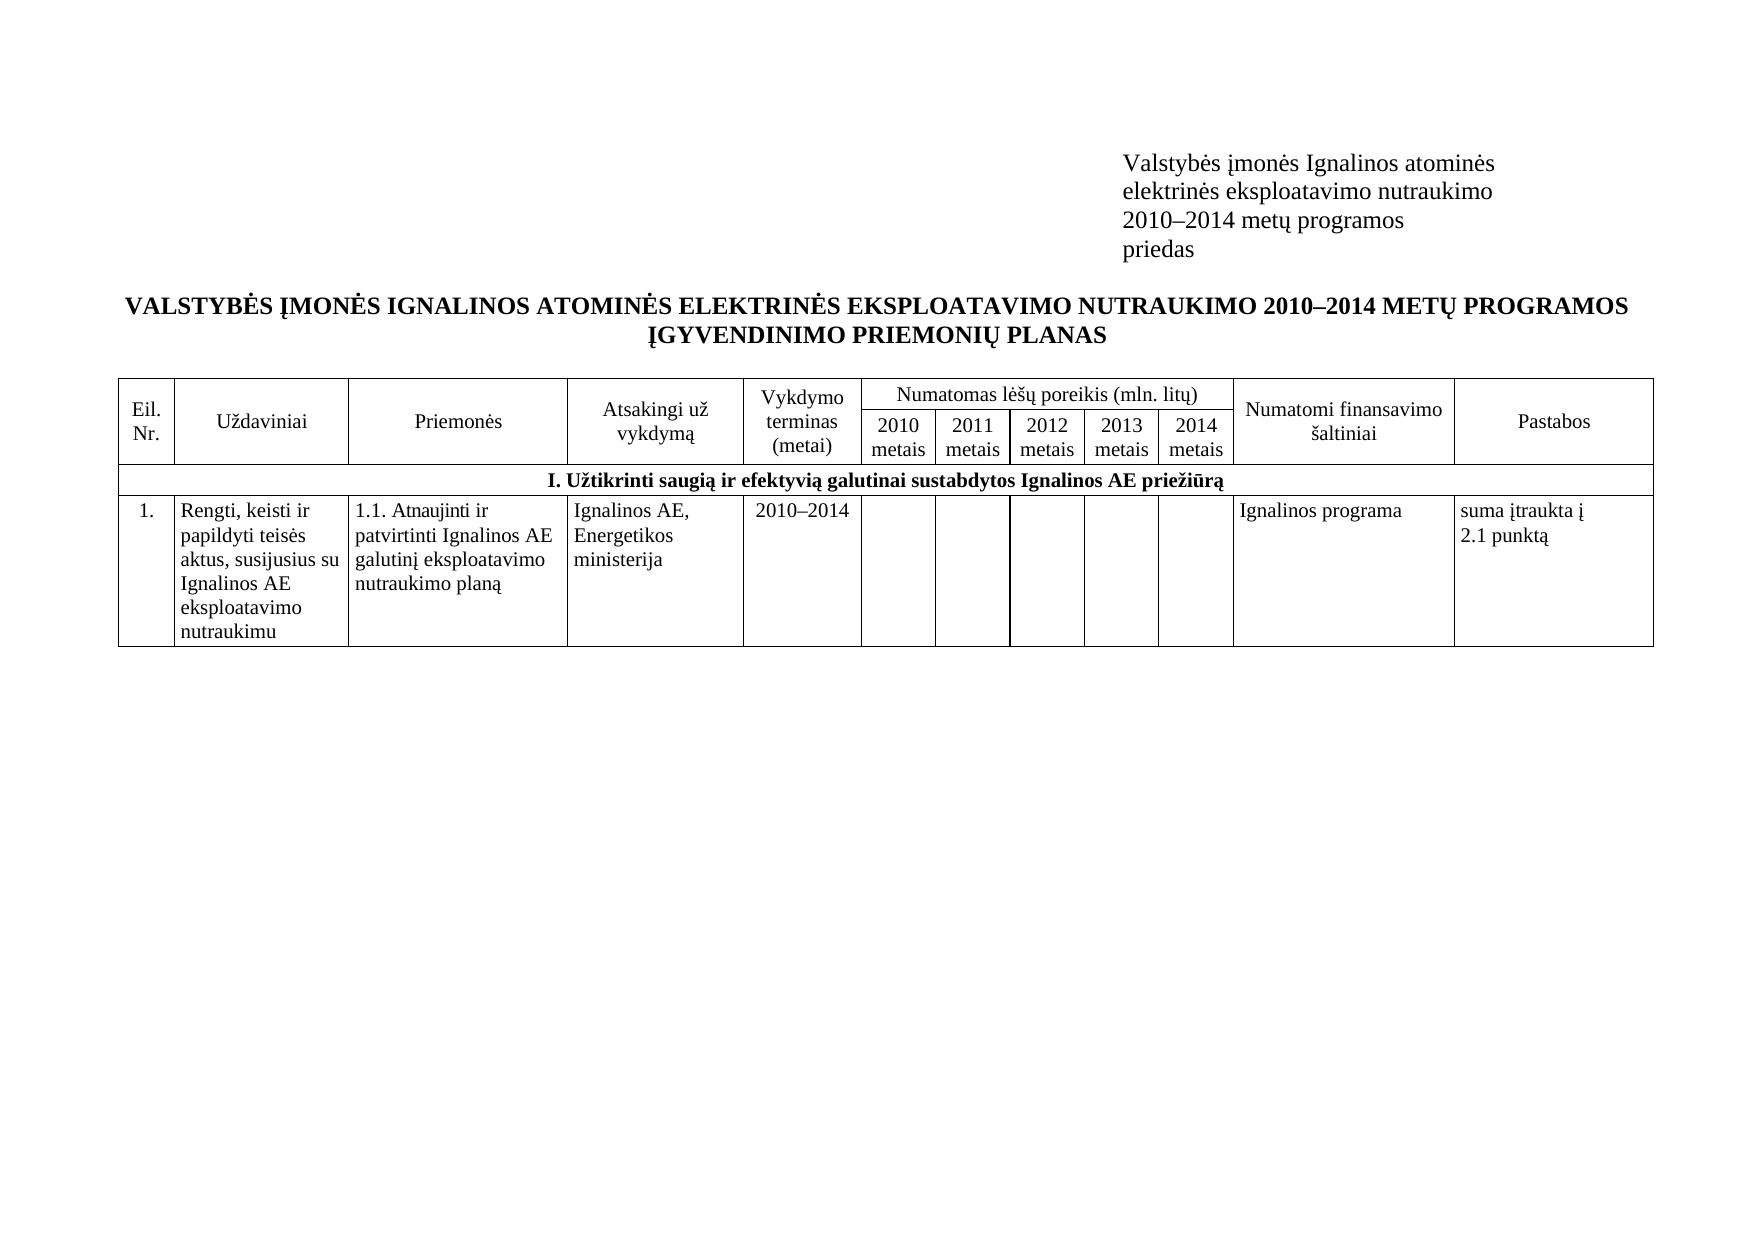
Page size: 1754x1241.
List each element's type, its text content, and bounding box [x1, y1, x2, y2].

text elektrinės eksploatavimo nutraukimo [1122, 176, 1636, 205]
table_cell [862, 496, 935, 646]
table_header Vykdymo terminas (metai) [744, 379, 861, 463]
table_cell [1011, 496, 1084, 646]
table_header Numatomi finansavimo šaltiniai [1234, 379, 1454, 463]
table_cell 1.1. Atnaujinti ir patvirtinti Ignalinos AE galutinį eksploatavimo nutraukimo planą [349, 496, 567, 646]
text Valstybės įmonės Ignalinos atominės [1122, 148, 1636, 176]
table_cell Rengti, keisti ir papildyti teisės aktus, susijusius su Ignalinos AE eksploatavimo nutraukimu [175, 496, 348, 646]
table_cell [1085, 496, 1158, 646]
text VALSTYBĖS ĮMONĖS IGNALINOS ATOMINĖS ELEKTRINĖS EKSPLOATAVIMO NUTRAUKIMO 2010–2014 METŲ PROGRAMOS ĮGYVENDINIMO PRIEMONIŲ PLANAS [118, 291, 1636, 349]
table_cell Ignalinos programa [1234, 496, 1454, 646]
table_cell 2011 metais [936, 410, 1009, 463]
table_cell 1. [119, 496, 174, 646]
table_cell suma įtraukta į 2.1 punktą [1455, 496, 1653, 646]
table_cell [1159, 496, 1233, 646]
text 2010–2014 metų programos [1122, 205, 1636, 234]
table_header Numatomas lėšų poreikis (mln. litų) [862, 379, 1233, 408]
table_cell 2014 metais [1159, 410, 1233, 463]
table_cell Ignalinos AE, Energetikos ministerija [568, 496, 743, 646]
table_header Pastabos [1455, 379, 1653, 463]
table_header Eil. Nr. [119, 379, 174, 463]
table_cell 2010–2014 [744, 496, 861, 646]
table_header Uždaviniai [175, 379, 348, 463]
table_cell 2012 metais [1011, 410, 1084, 463]
text priedas [1122, 234, 1636, 263]
table_cell [936, 496, 1009, 646]
table_cell I. Užtikrinti saugią ir efektyvią galutinai sustabdytos Ignalinos AE priežiūrą [119, 465, 1653, 494]
table_header Atsakingi už vykdymą [568, 379, 743, 463]
table_header Priemonės [349, 379, 567, 463]
table_cell 2010 metais [862, 410, 935, 463]
table_cell 2013 metais [1085, 410, 1158, 463]
